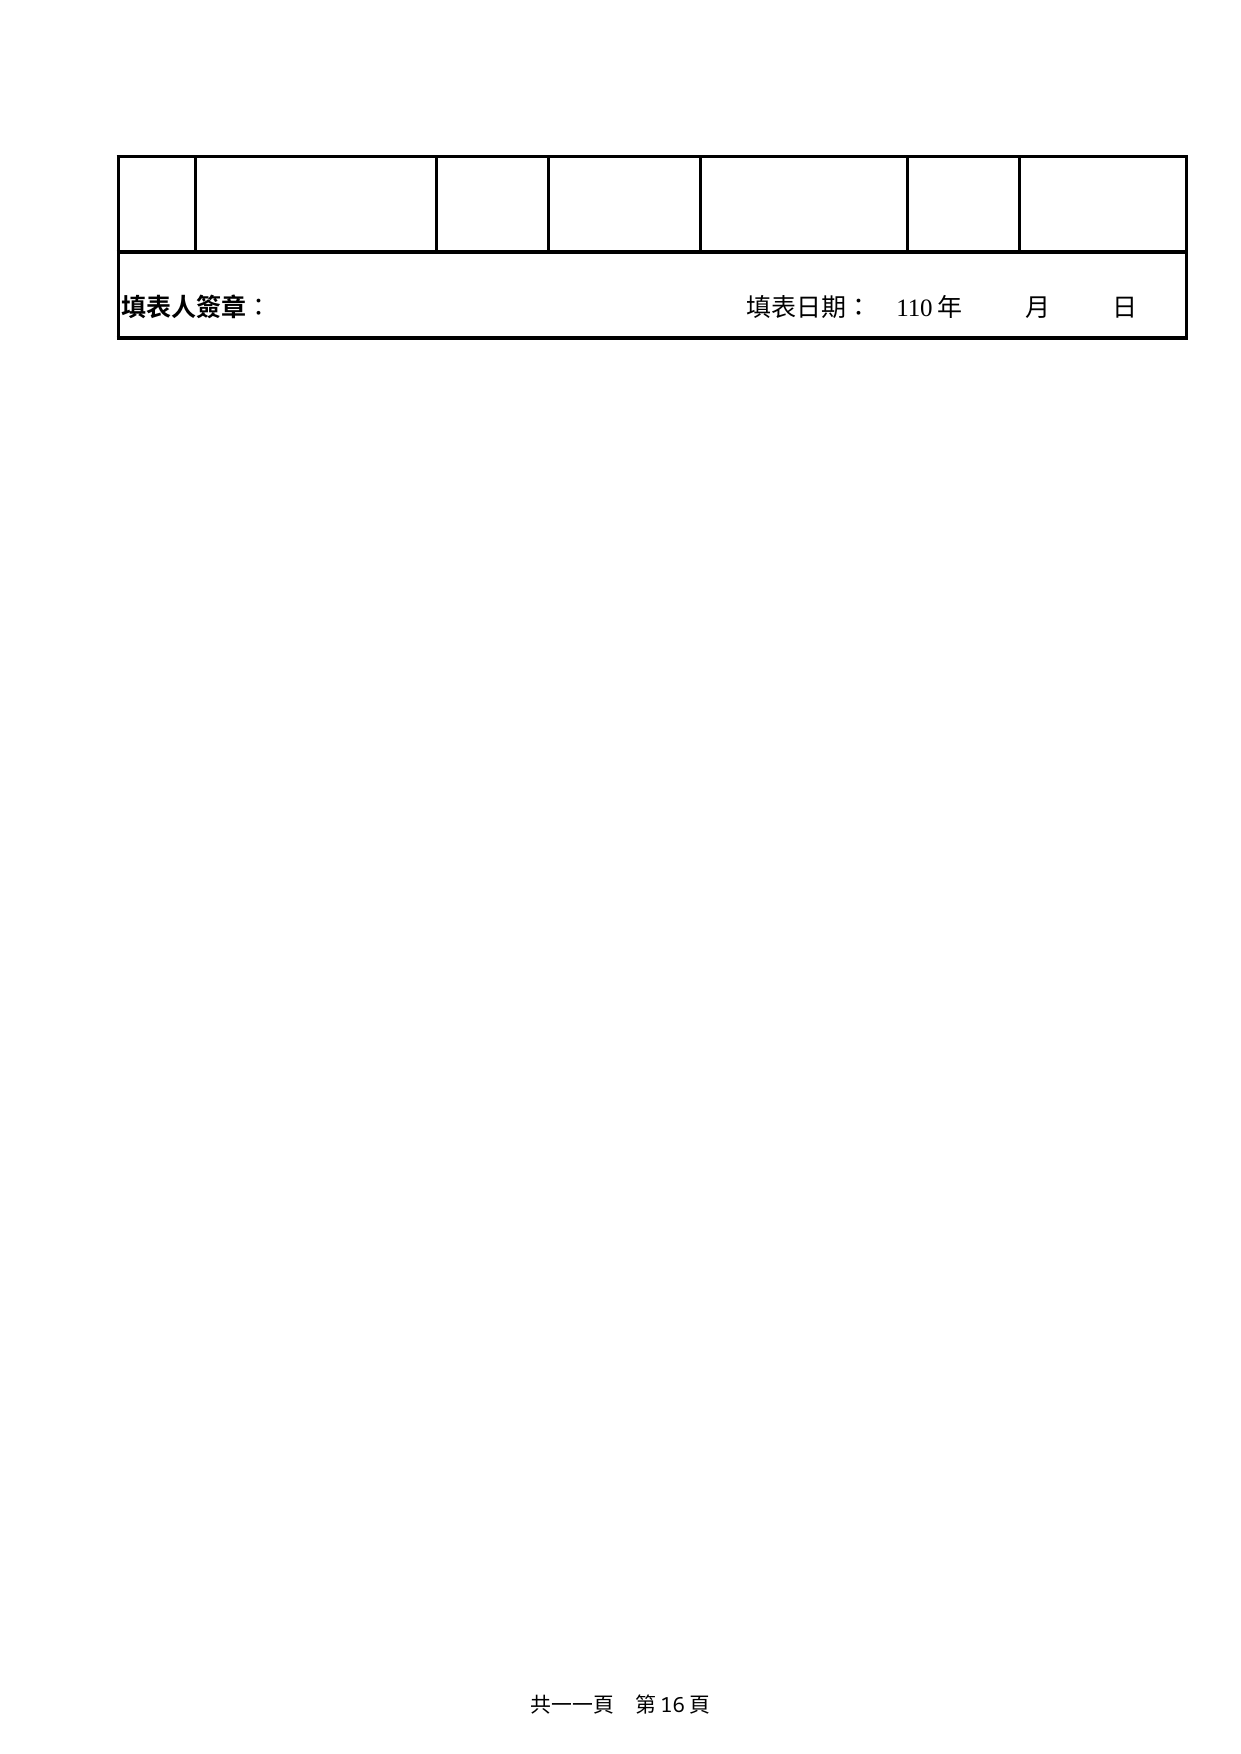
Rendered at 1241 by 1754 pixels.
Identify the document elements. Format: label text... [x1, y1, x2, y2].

table_cell [120, 158, 194, 250]
table_cell 填表人簽章： 填表日期： 110年 月 日 [120, 254, 1185, 336]
table_cell [438, 158, 547, 250]
table_cell [550, 158, 699, 250]
table_cell [1021, 158, 1185, 250]
table_cell [909, 158, 1018, 250]
table_cell [197, 158, 435, 250]
table_cell [702, 158, 906, 250]
